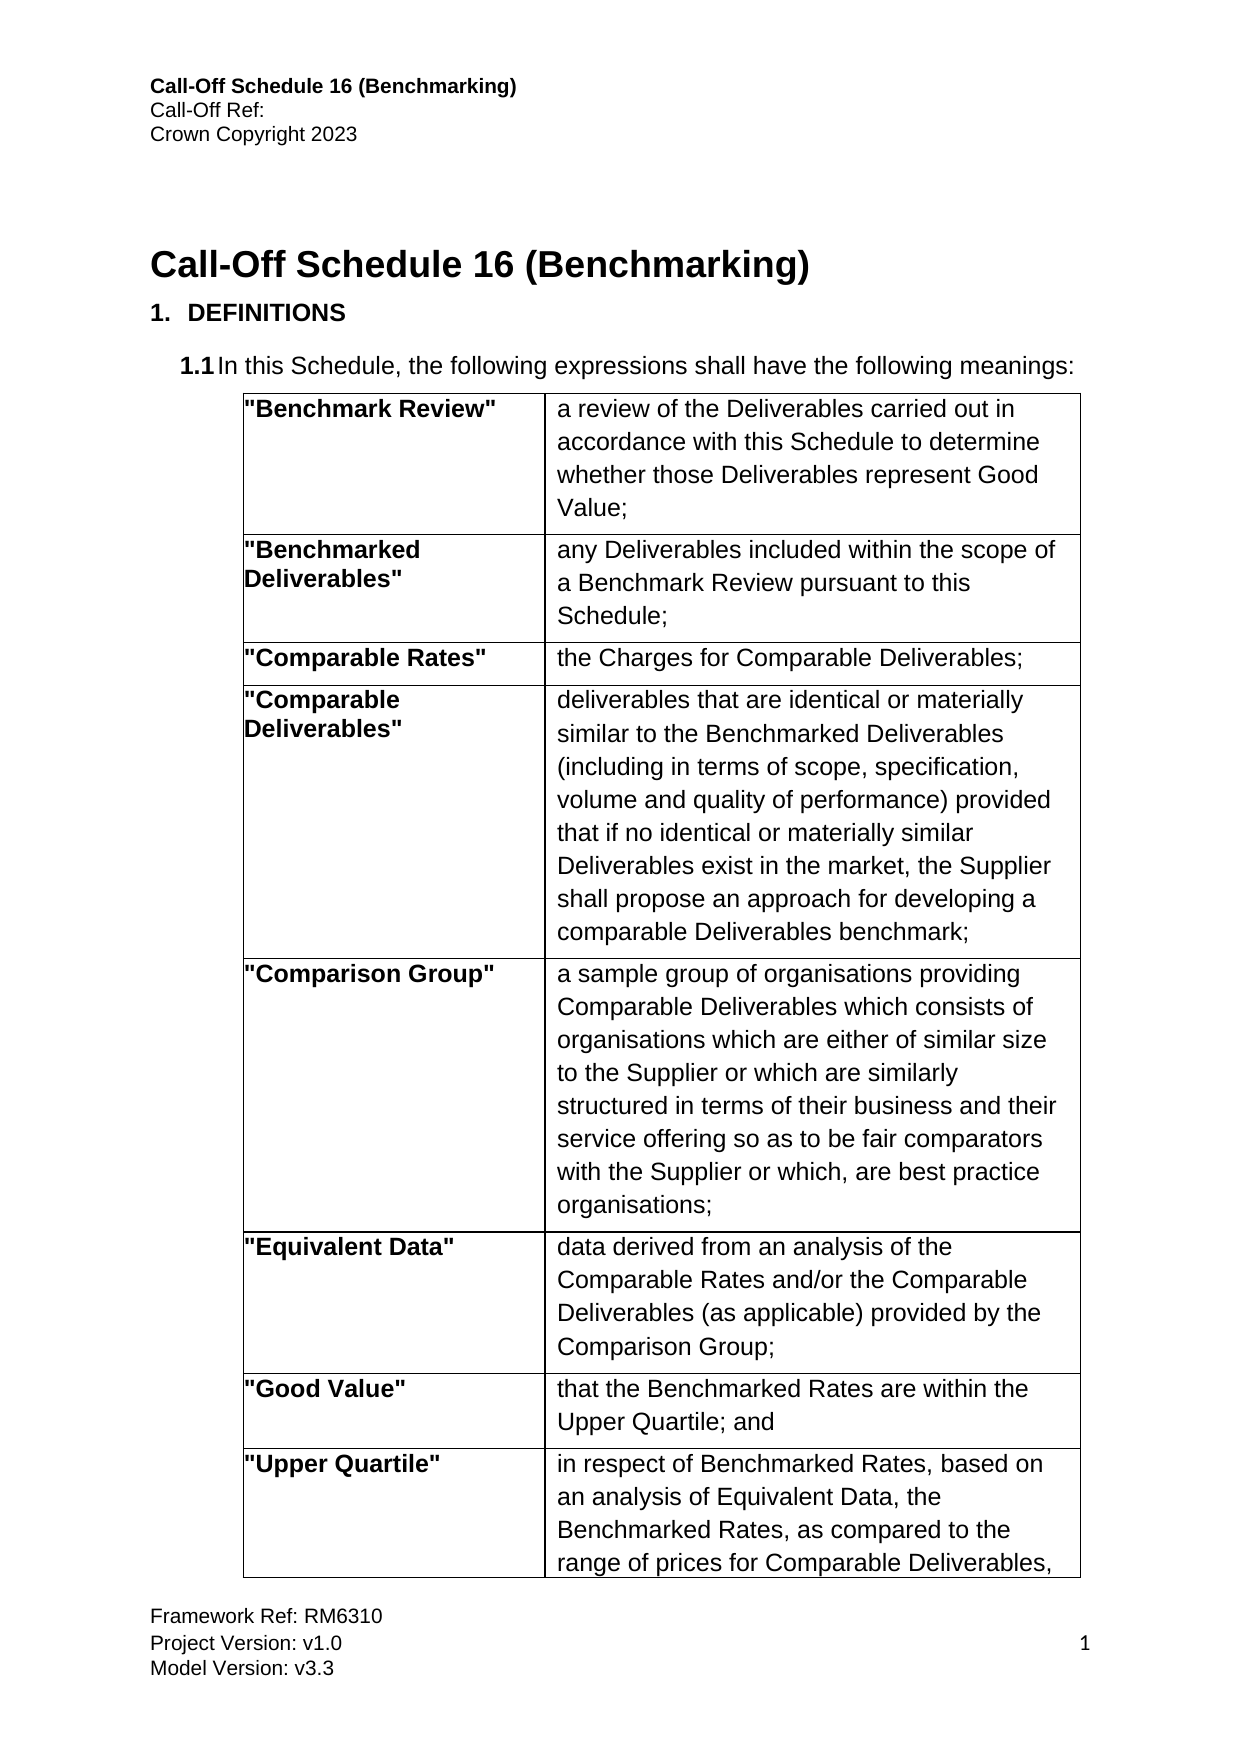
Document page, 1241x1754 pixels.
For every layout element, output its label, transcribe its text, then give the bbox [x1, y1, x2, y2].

subtitle Call-Off Schedule 16 (Benchmarking) [150, 242, 1090, 285]
table_cell that the Benchmarked Rates are within the Upper Quartile; and [546, 1374, 1080, 1448]
table_cell a sample group of organisations providing Comparable Deliverables which consists of organisations which are either of similar size to the Supplier or which are similarly structured in terms of their business and their service offering so as to be fair comparators with the Supplier or which, are best practice organisations; [546, 959, 1080, 1231]
table_cell "Benchmarked Deliverables" [244, 535, 544, 642]
list In this Schedule, the following expressions shall have the following meanings: [179, 351, 1090, 380]
table_cell in respect of Benchmarked Rates, based on an analysis of Equivalent Data, the Benchmarked Rates, as compared to the range of prices for Comparable Deliverables, [546, 1449, 1080, 1577]
table_header "Benchmark Review" [244, 394, 544, 534]
table_cell deliverables that are identical or materially similar to the Benchmarked Deliverables (including in terms of scope, specification, volume and quality of performance) provided that if no identical or materially similar Deliverables exist in the market, the Supplier shall propose an approach for developing a comparable Deliverables benchmark; [546, 686, 1080, 958]
table_cell "Comparison Group" [244, 959, 544, 1231]
table_cell "Equivalent Data" [244, 1233, 544, 1373]
table_cell "Comparable Deliverables" [244, 686, 544, 958]
table_cell "Good Value" [244, 1374, 544, 1448]
table_cell data derived from an analysis of the Comparable Rates and/or the Comparable Deliverables (as applicable) provided by the Comparison Group; [546, 1233, 1080, 1373]
table_cell any Deliverables included within the scope of a Benchmark Review pursuant to this Schedule; [546, 535, 1080, 642]
table_cell "Upper Quartile" [244, 1449, 544, 1577]
table_cell the Charges for Comparable Deliverables; [546, 643, 1080, 684]
table_header a review of the Deliverables carried out in accordance with this Schedule to determine whether those Deliverables represent Good Value; [546, 394, 1080, 534]
table_cell "Comparable Rates" [244, 643, 544, 684]
list DEFINITIONS [150, 297, 1090, 326]
